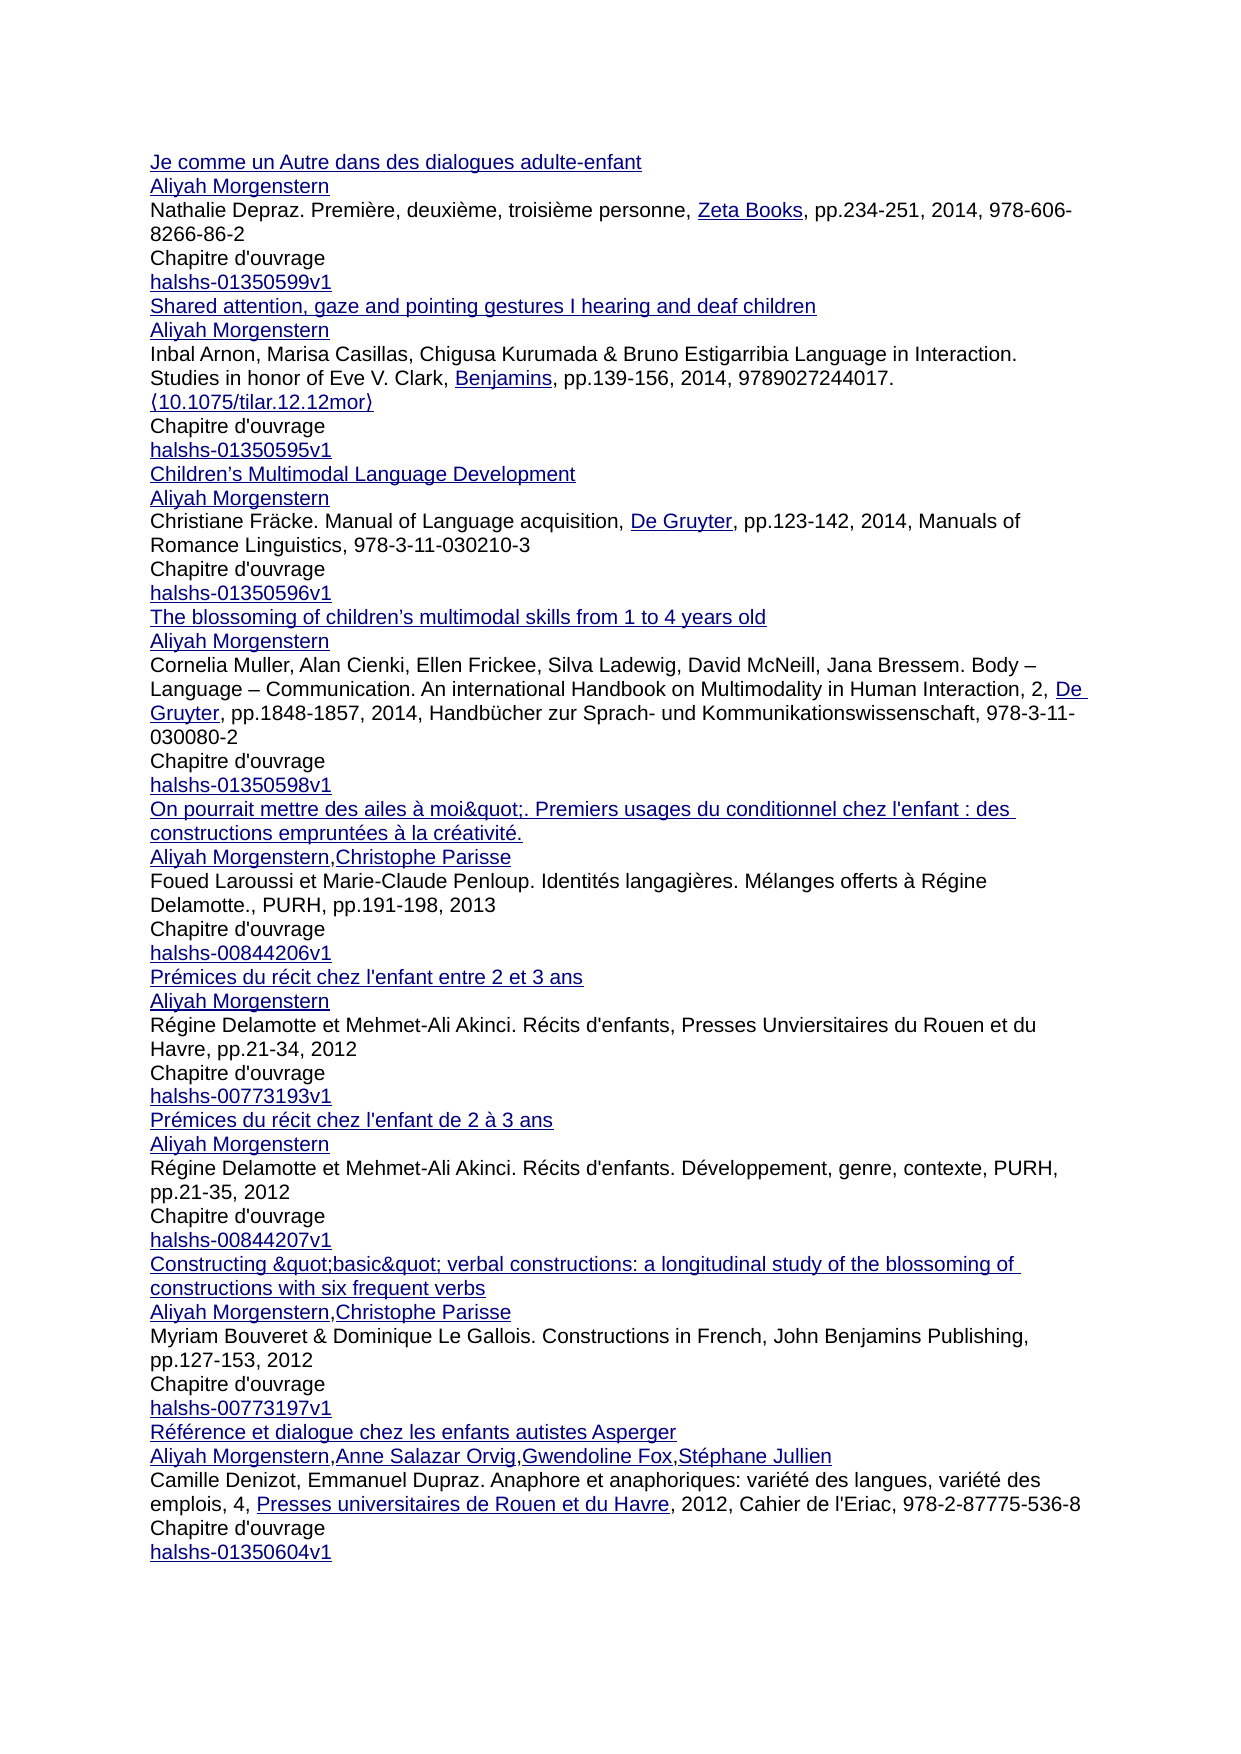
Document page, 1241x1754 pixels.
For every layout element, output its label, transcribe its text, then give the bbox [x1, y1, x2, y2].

table_cell Je comme un Autre dans des dialogues adulte-enfant Aliyah Morgenstern Nathalie Depraz. Première, deuxième, troisième personne, Zeta Books, pp.234-251, 2014, 978-606-8266-86-2 Chapitre d'ouvrage halshs-01350599v1 [150, 150, 1090, 294]
table_cell Children’s Multimodal Language Development Aliyah Morgenstern Christiane Fräcke. Manual of Language acquisition, De Gruyter, pp.123-142, 2014, Manuals of Romance Linguistics, 978-3-11-030210-3 Chapitre d'ouvrage halshs-01350596v1 [150, 461, 1090, 605]
table_cell Prémices du récit chez l'enfant de 2 à 3 ans Aliyah Morgenstern Régine Delamotte et Mehmet-Ali Akinci. Récits d'enfants. Développement, genre, contexte, PURH, pp.21-35, 2012 Chapitre d'ouvrage halshs-00844207v1 [150, 1108, 1090, 1252]
table_cell Constructing &quot;basic&quot; verbal constructions: a longitudinal study of the blossoming of constructions with six frequent verbs Aliyah Morgenstern,Christophe Parisse Myriam Bouveret & Dominique Le Gallois. Constructions in French, John Benjamins Publishing, pp.127-153, 2012 Chapitre d'ouvrage halshs-00773197v1 [150, 1252, 1090, 1420]
table_cell Shared attention, gaze and pointing gestures I hearing and deaf children Aliyah Morgenstern Inbal Arnon, Marisa Casillas, Chigusa Kurumada & Bruno Estigarribia Language in Interaction. Studies in honor of Eve V. Clark, Benjamins, pp.139-156, 2014, 9789027244017. ⟨10.1075/tilar.12.12mor⟩ Chapitre d'ouvrage halshs-01350595v1 [150, 294, 1090, 461]
table_cell Prémices du récit chez l'enfant entre 2 et 3 ans Aliyah Morgenstern Régine Delamotte et Mehmet-Ali Akinci. Récits d'enfants, Presses Unviersitaires du Rouen et du Havre, pp.21-34, 2012 Chapitre d'ouvrage halshs-00773193v1 [150, 965, 1090, 1108]
table_cell Référence et dialogue chez les enfants autistes Asperger Aliyah Morgenstern,Anne Salazar Orvig,Gwendoline Fox,Stéphane Jullien Camille Denizot, Emmanuel Dupraz. Anaphore et anaphoriques: variété des langues, variété des emplois, 4, Presses universitaires de Rouen et du Havre, 2012, Cahier de l'Eriac, 978-2-87775-536-8 Chapitre d'ouvrage halshs-01350604v1 [150, 1420, 1090, 1563]
table_cell On pourrait mettre des ailes à moi&quot;. Premiers usages du conditionnel chez l'enfant : des constructions empruntées à la créativité. Aliyah Morgenstern,Christophe Parisse Foued Laroussi et Marie-Claude Penloup. Identités langagières. Mélanges offerts à Régine Delamotte., PURH, pp.191-198, 2013 Chapitre d'ouvrage halshs-00844206v1 [150, 797, 1090, 964]
table_cell The blossoming of children’s multimodal skills from 1 to 4 years old Aliyah Morgenstern Cornelia Muller, Alan Cienki, Ellen Frickee, Silva Ladewig, David McNeill, Jana Bressem. Body – Language – Communication. An international Handbook on Multimodality in Human Interaction, 2, De Gruyter, pp.1848-1857, 2014, Handbücher zur Sprach- und Kommunikationswissenschaft, 978-3-11-030080-2 Chapitre d'ouvrage halshs-01350598v1 [150, 605, 1090, 797]
